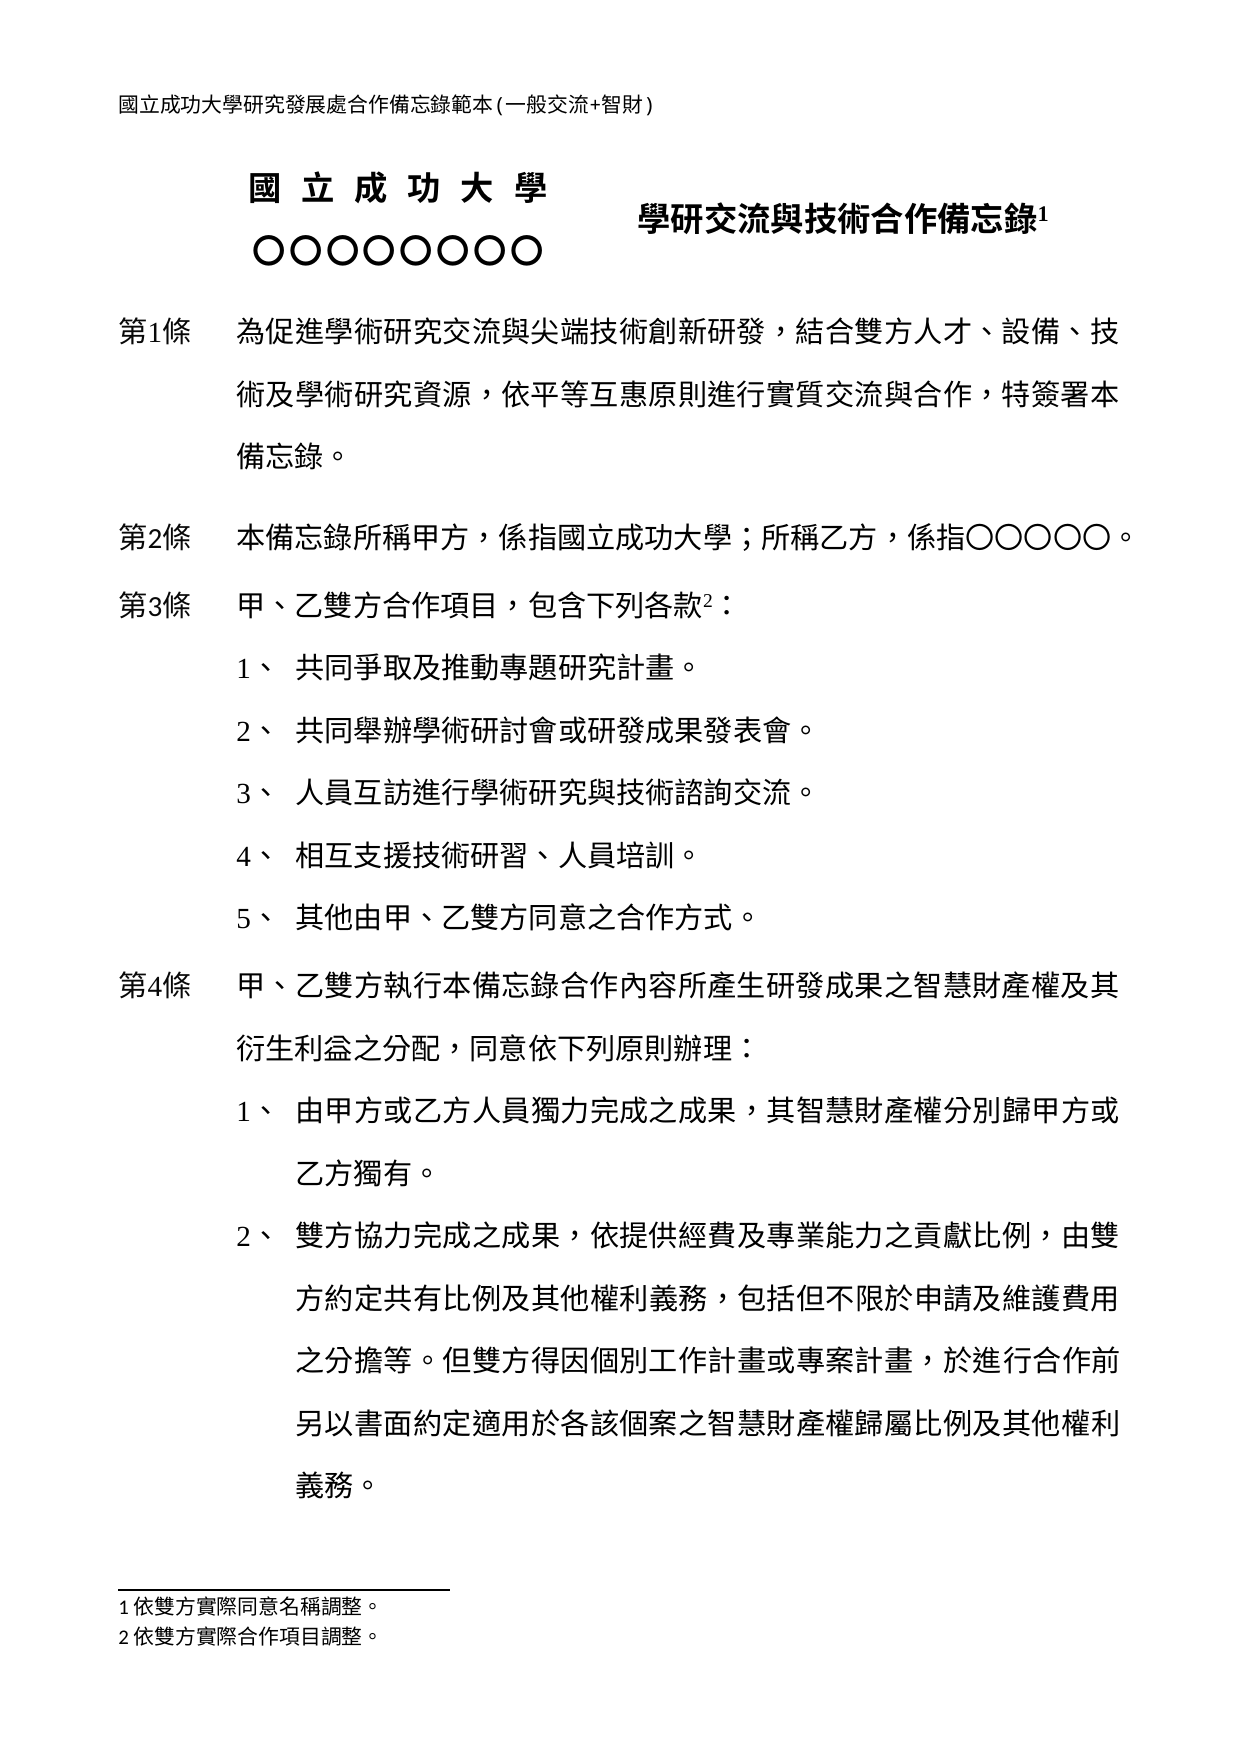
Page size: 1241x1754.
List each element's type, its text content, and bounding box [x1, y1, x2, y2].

list 共同舉辦學術研討會或研發成果發表會。 [236, 687, 1122, 749]
list 相互支援技術研習、人員培訓。 [236, 812, 1122, 874]
table_header 國 立 成 功 大 學 [170, 144, 626, 207]
list 甲、乙雙方執行本備忘錄合作內容所產生研發成果之智慧財產權及其衍生利益之分配，同意依下列原則辦理： [118, 942, 1122, 1067]
list 依雙方實際合作項目調整。 [118, 1620, 1122, 1651]
list 其他由甲、乙雙方同意之合作方式。 [236, 874, 1122, 937]
table_header 學研交流與技術合作備忘錄 [626, 144, 1071, 269]
list 雙方協力完成之成果，依提供經費及專業能力之貢獻比例，由雙方約定共有比例及其他權利義務，包括但不限於申請及維護費用之分擔等。但雙方得因個別工作計畫或專案計畫，於進行合作前另以書面約定適用於各該個案之智慧財產權歸屬比例及其他權利義務。 [236, 1192, 1122, 1505]
list 由甲方或乙方人員獨力完成之成果，其智慧財產權分別歸甲方或乙方獨有。 [236, 1067, 1122, 1192]
list 本備忘錄所稱甲方，係指國立成功大學；所稱乙方，係指〇〇〇〇〇。 [118, 494, 1122, 557]
list 為促進學術研究交流與尖端技術創新研發，結合雙方人才、設備、技術及學術研究資源，依平等互惠原則進行實質交流與合作，特簽署本備忘錄。 [118, 288, 1122, 476]
table_cell 〇〇〇〇〇〇〇〇 [170, 207, 626, 269]
list 人員互訪進行學術研究與技術諮詢交流。 [236, 749, 1122, 812]
list 甲、乙雙方合作項目，包含下列各款： [118, 562, 1122, 624]
list 共同爭取及推動專題研究計畫。 [236, 624, 1122, 687]
